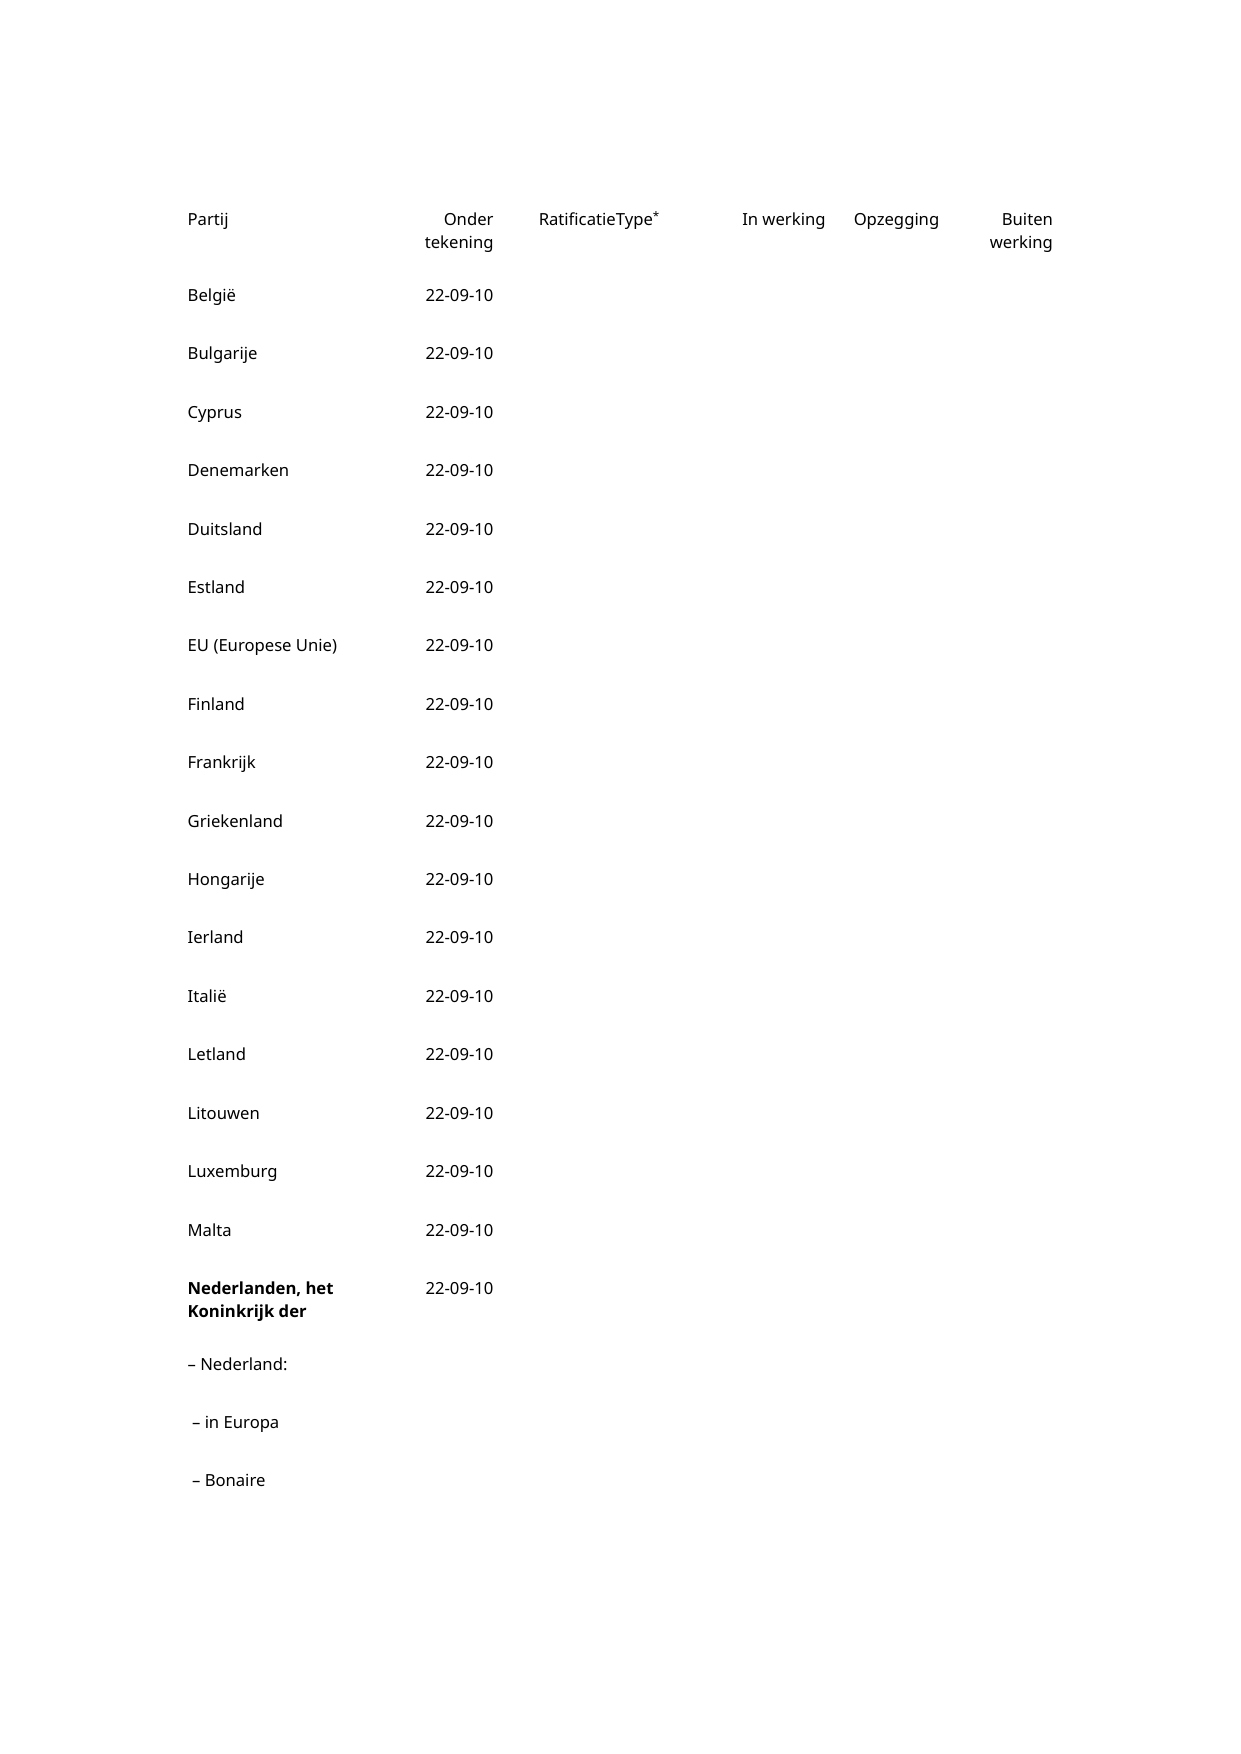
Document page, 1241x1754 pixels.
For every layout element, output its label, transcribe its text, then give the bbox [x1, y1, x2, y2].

table_cell [493, 459, 616, 517]
table_header Ratificatie [493, 208, 616, 283]
table_cell [616, 751, 703, 809]
table_cell [616, 1218, 703, 1277]
table_cell [825, 985, 939, 1043]
table_cell [493, 576, 616, 634]
table_cell [616, 1277, 703, 1352]
table_header Partij [188, 208, 371, 283]
table_cell [493, 1043, 616, 1101]
table_cell [939, 283, 1053, 342]
table_cell [493, 400, 616, 459]
table_cell Estland [188, 576, 371, 634]
table_cell [825, 868, 939, 926]
table_cell [939, 1043, 1053, 1101]
table_cell [493, 283, 616, 342]
table_cell [703, 1160, 825, 1218]
table_cell 22-09-10 [371, 1277, 493, 1352]
table_cell Letland [188, 1043, 371, 1101]
table_cell [825, 1101, 939, 1160]
table_cell [616, 1411, 703, 1469]
table_cell 22-09-10 [371, 1218, 493, 1277]
table_cell [825, 1469, 939, 1527]
table_cell [939, 1277, 1053, 1352]
table_cell 22-09-10 [371, 634, 493, 692]
table_cell [493, 926, 616, 984]
table_cell 22-09-10 [371, 342, 493, 400]
table_cell Cyprus [188, 400, 371, 459]
table_cell Frankrijk [188, 751, 371, 809]
table_cell [939, 342, 1053, 400]
table_cell Ierland [188, 926, 371, 984]
table_cell 22-09-10 [371, 985, 493, 1043]
table_cell [616, 1352, 703, 1411]
table_header Opzegging [825, 208, 939, 283]
table_header Onder tekening [371, 208, 493, 283]
table_cell [939, 1160, 1053, 1218]
table_cell 22-09-10 [371, 1101, 493, 1160]
table_cell [703, 1352, 825, 1411]
table_cell [616, 693, 703, 751]
table_cell [825, 342, 939, 400]
table_cell [825, 1277, 939, 1352]
table_cell [939, 926, 1053, 984]
table_cell [616, 1101, 703, 1160]
table_cell [703, 1411, 825, 1469]
table_cell Litouwen [188, 1101, 371, 1160]
table_cell [825, 1411, 939, 1469]
table_cell België [188, 283, 371, 342]
table_cell [371, 1469, 493, 1527]
table_cell [493, 517, 616, 576]
table_cell – Bonaire [188, 1469, 371, 1527]
table_header In werking [703, 208, 825, 283]
table_cell [616, 576, 703, 634]
table_cell [939, 1411, 1053, 1469]
table_cell [825, 1043, 939, 1101]
table_cell [825, 926, 939, 984]
table_cell [939, 693, 1053, 751]
table_cell [616, 634, 703, 692]
table_cell [616, 342, 703, 400]
table_cell [939, 1352, 1053, 1411]
table_cell [825, 1352, 939, 1411]
table_cell Griekenland [188, 809, 371, 868]
table_cell [703, 751, 825, 809]
table_cell [371, 1352, 493, 1411]
table_cell [703, 693, 825, 751]
table_cell [703, 926, 825, 984]
table_cell [371, 1411, 493, 1469]
table_cell [703, 1277, 825, 1352]
table_cell [493, 751, 616, 809]
table_cell [939, 809, 1053, 868]
table_cell 22-09-10 [371, 751, 493, 809]
table_cell [616, 868, 703, 926]
table_cell [703, 283, 825, 342]
table_cell [825, 1160, 939, 1218]
table_cell [616, 1043, 703, 1101]
table_cell [825, 1218, 939, 1277]
table_cell 22-09-10 [371, 693, 493, 751]
table_cell Hongarije [188, 868, 371, 926]
table_cell 22-09-10 [371, 1043, 493, 1101]
table_cell 22-09-10 [371, 926, 493, 984]
table_cell [703, 459, 825, 517]
table_cell [703, 1469, 825, 1527]
table_cell [493, 985, 616, 1043]
table_cell [825, 693, 939, 751]
table_cell [939, 634, 1053, 692]
table_cell 22-09-10 [371, 517, 493, 576]
table_cell [825, 634, 939, 692]
table_cell Duitsland [188, 517, 371, 576]
table_cell [825, 400, 939, 459]
table_cell 22-09-10 [371, 400, 493, 459]
table_cell [703, 634, 825, 692]
table_cell 22-09-10 [371, 809, 493, 868]
table_cell 22-09-10 [371, 283, 493, 342]
table_cell [703, 985, 825, 1043]
table_cell – in Europa [188, 1411, 371, 1469]
table_cell [616, 459, 703, 517]
table_cell [493, 868, 616, 926]
table_cell [939, 868, 1053, 926]
table_cell [493, 342, 616, 400]
table_cell [703, 342, 825, 400]
table_cell [825, 283, 939, 342]
table_cell [493, 1352, 616, 1411]
table_cell [939, 1101, 1053, 1160]
table_cell [616, 926, 703, 984]
table_cell Finland [188, 693, 371, 751]
table_cell Luxemburg [188, 1160, 371, 1218]
table_cell 22-09-10 [371, 868, 493, 926]
table_cell [493, 693, 616, 751]
table_cell [616, 400, 703, 459]
table_cell [493, 1469, 616, 1527]
table_cell [939, 459, 1053, 517]
table_cell [493, 1411, 616, 1469]
table_cell [616, 283, 703, 342]
table_cell 22-09-10 [371, 1160, 493, 1218]
table_cell [939, 1469, 1053, 1527]
table_cell [493, 809, 616, 868]
table_cell 22-09-10 [371, 459, 493, 517]
table_cell [939, 1218, 1053, 1277]
table_cell Denemarken [188, 459, 371, 517]
table_cell [703, 1218, 825, 1277]
table_cell [493, 1277, 616, 1352]
table_cell [939, 751, 1053, 809]
table_cell [939, 576, 1053, 634]
table_cell – Nederland: [188, 1352, 371, 1411]
table_cell [825, 576, 939, 634]
table_cell [493, 1218, 616, 1277]
table_cell [703, 1101, 825, 1160]
table_cell [939, 517, 1053, 576]
table_cell EU (Europese Unie) [188, 634, 371, 692]
table_header Type* [616, 208, 703, 283]
table_cell Nederlanden, het Koninkrijk der [188, 1277, 371, 1352]
table_cell [616, 517, 703, 576]
table_cell [825, 459, 939, 517]
table_header Buiten werking [939, 208, 1053, 283]
table_cell [616, 809, 703, 868]
table_cell [703, 576, 825, 634]
table_cell [825, 517, 939, 576]
table_cell [825, 809, 939, 868]
table_cell 22-09-10 [371, 576, 493, 634]
table_cell Malta [188, 1218, 371, 1277]
table_cell Bulgarije [188, 342, 371, 400]
table_cell [939, 400, 1053, 459]
table_cell [616, 1160, 703, 1218]
table_cell [616, 985, 703, 1043]
table_cell [493, 1101, 616, 1160]
table_cell [825, 751, 939, 809]
table_cell [939, 985, 1053, 1043]
table_cell [703, 400, 825, 459]
table_cell [493, 1160, 616, 1218]
table_cell Italië [188, 985, 371, 1043]
table_cell [493, 634, 616, 692]
table_cell [703, 517, 825, 576]
table_cell [616, 1469, 703, 1527]
table_cell [703, 809, 825, 868]
table_cell [703, 1043, 825, 1101]
table_cell [703, 868, 825, 926]
